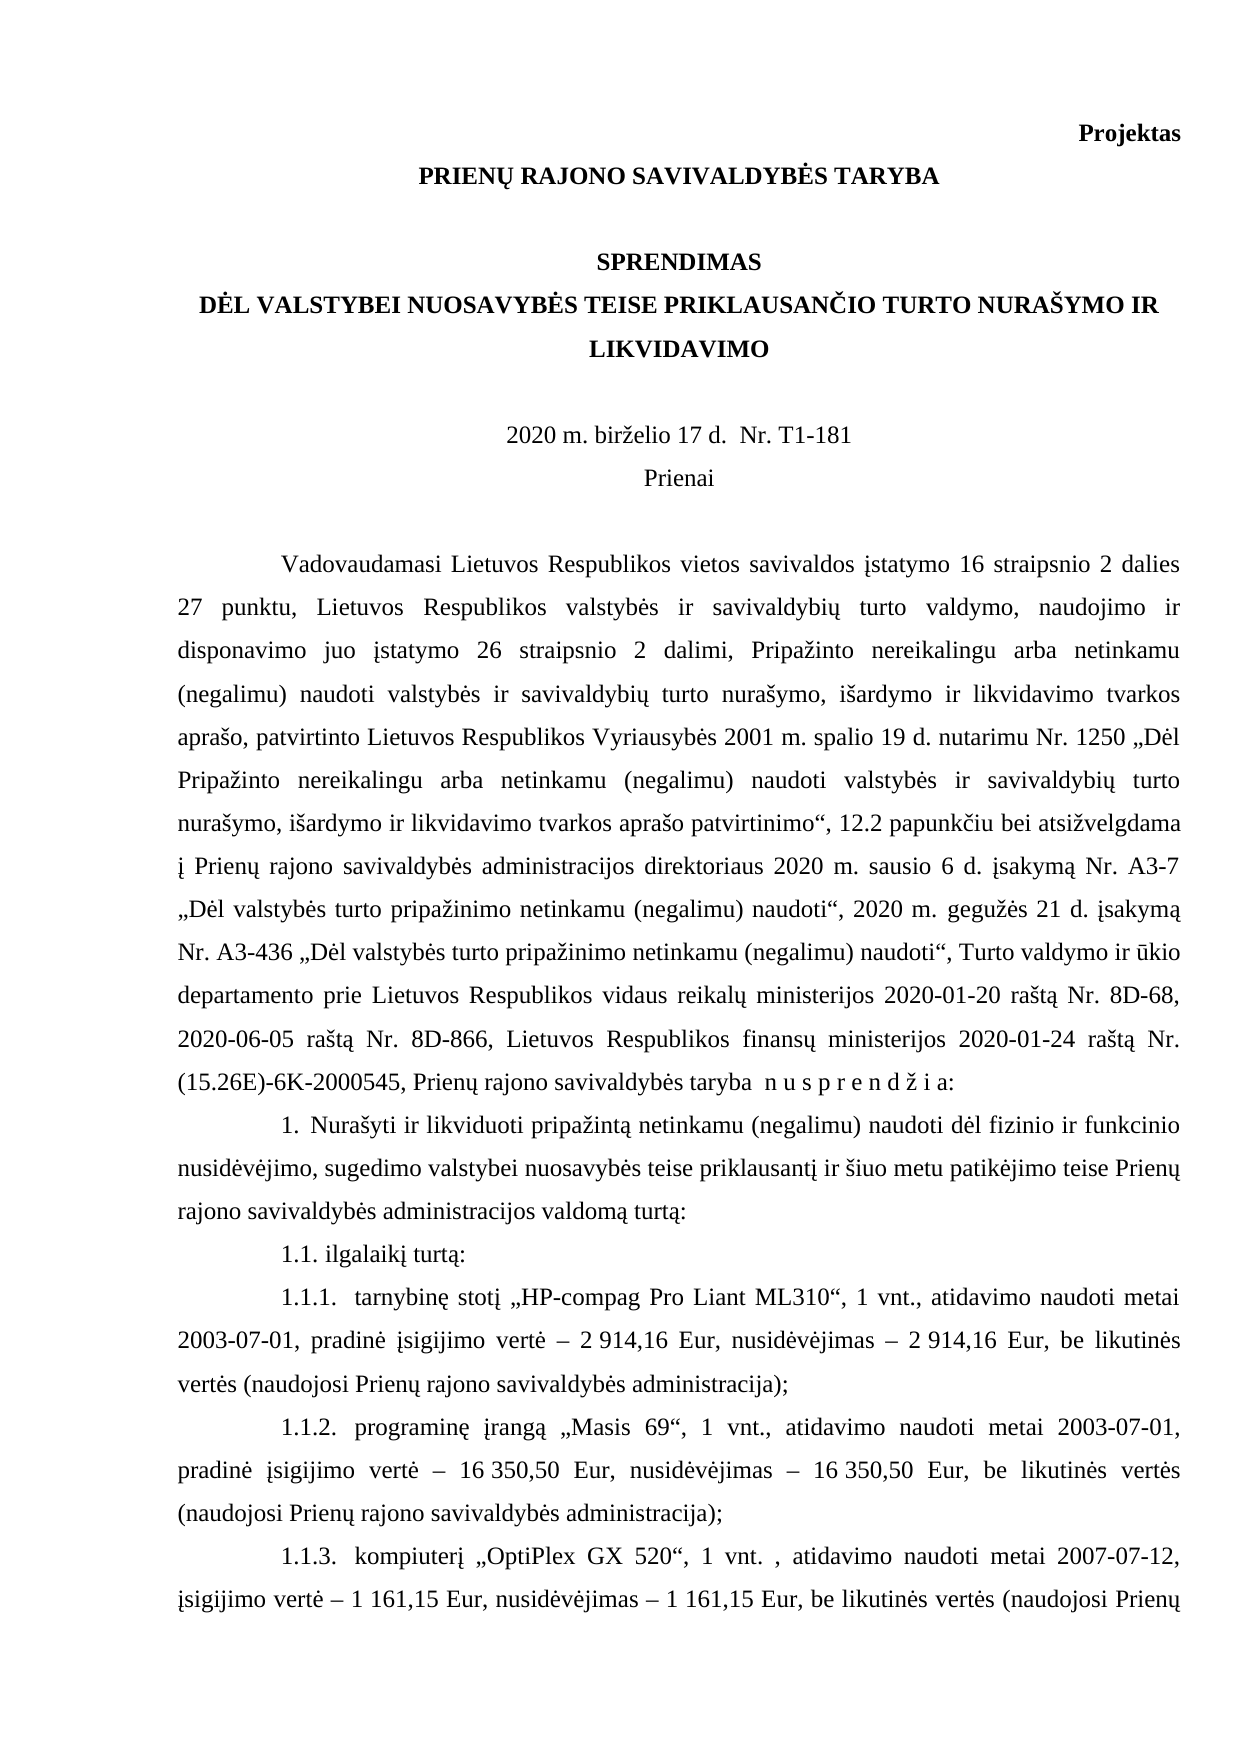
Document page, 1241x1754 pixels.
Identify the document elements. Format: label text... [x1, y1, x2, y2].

text Vadovaudamasi Lietuvos Respublikos vietos savivaldos įstatymo 16 straipsnio 2 dalies 27 punktu, Lietuvos Respublikos valstybės ir savivaldybių turto valdymo, naudojimo ir disponavimo juo įstatymo 26 straipsnio 2 dalimi, Pripažinto nereikalingu arba netinkamu (negalimu) naudoti valstybės ir savivaldybių turto nurašymo, išardymo ir likvidavimo tvarkos aprašo, patvirtinto Lietuvos Respublikos Vyriausybės 2001 m. spalio 19 d. nutarimu Nr. 1250 „Dėl Pripažinto nereikalingu arba netinkamu (negalimu) naudoti valstybės ir savivaldybių turto nurašymo, išardymo ir likvidavimo tvarkos aprašo patvirtinimo“, 12.2 papunkčiu bei atsižvelgdama į Prienų rajono savivaldybės administracijos direktoriaus 2020 m. sausio 6 d. įsakymą Nr. A3-7 „Dėl valstybės turto pripažinimo netinkamu (negalimu) naudoti“, 2020 m. gegužės 21 d. įsakymą Nr. A3-436 „Dėl valstybės turto pripažinimo netinkamu (negalimu) naudoti“, Turto valdymo ir ūkio departamento prie Lietuvos Respublikos vidaus reikalų ministerijos 2020-01-20 raštą Nr. 8D-68, 2020-06-05 raštą Nr. 8D-866, Lietuvos Respublikos finansų ministerijos 2020-01-24 raštą Nr. (15.26E)-6K-2000545, Prienų rajono savivaldybės taryba n u s p r e n d ž i a: [177, 549, 1181, 1096]
text 1.1.1. tarnybinę stotį „HP-compag Pro Liant ML310“, 1 vnt., atidavimo naudoti metai 2003-07-01, pradinė įsigijimo vertė – 2 914,16 Eur, nusidėvėjimas – 2 914,16 Eur, be likutinės vertės (naudojosi Prienų rajono savivaldybės administracija); [177, 1282, 1181, 1397]
text 1.1. ilgalaikį turtą: [177, 1239, 1181, 1268]
text PRIENŲ RAJONO SAVIVALDYBĖS TARYBA [177, 161, 1181, 190]
text 1.1.2. programinę įrangą „Masis 69“, 1 vnt., atidavimo naudoti metai 2003-07-01, pradinė įsigijimo vertė – 16 350,50 Eur, nusidėvėjimas – 16 350,50 Eur, be likutinės vertės (naudojosi Prienų rajono savivaldybės administracija); [177, 1412, 1181, 1527]
text 2020 m. birželio 17 d. Nr. T1-181 [177, 420, 1181, 449]
text Projektas [177, 118, 1181, 147]
text 1.1.3. kompiuterį „OptiPlex GX 520“, 1 vnt. , atidavimo naudoti metai 2007-07-12, įsigijimo vertė – 1 161,15 Eur, nusidėvėjimas – 1 161,15 Eur, be likutinės vertės (naudojosi Prienų [177, 1541, 1181, 1613]
text 1. Nurašyti ir likviduoti pripažintą netinkamu (negalimu) naudoti dėl fizinio ir funkcinio nusidėvėjimo, sugedimo valstybei nuosavybės teise priklausantį ir šiuo metu patikėjimo teise Prienų rajono savivaldybės administracijos valdomą turtą: [177, 1110, 1181, 1225]
text Prienai [177, 463, 1181, 492]
text SPRENDIMAS [177, 247, 1181, 276]
text DĖL VALSTYBEI NUOSAVYBĖS TEISE PRIKLAUSANČIO TURTO NURAŠYMO IR LIKVIDAVIMO [177, 291, 1181, 362]
